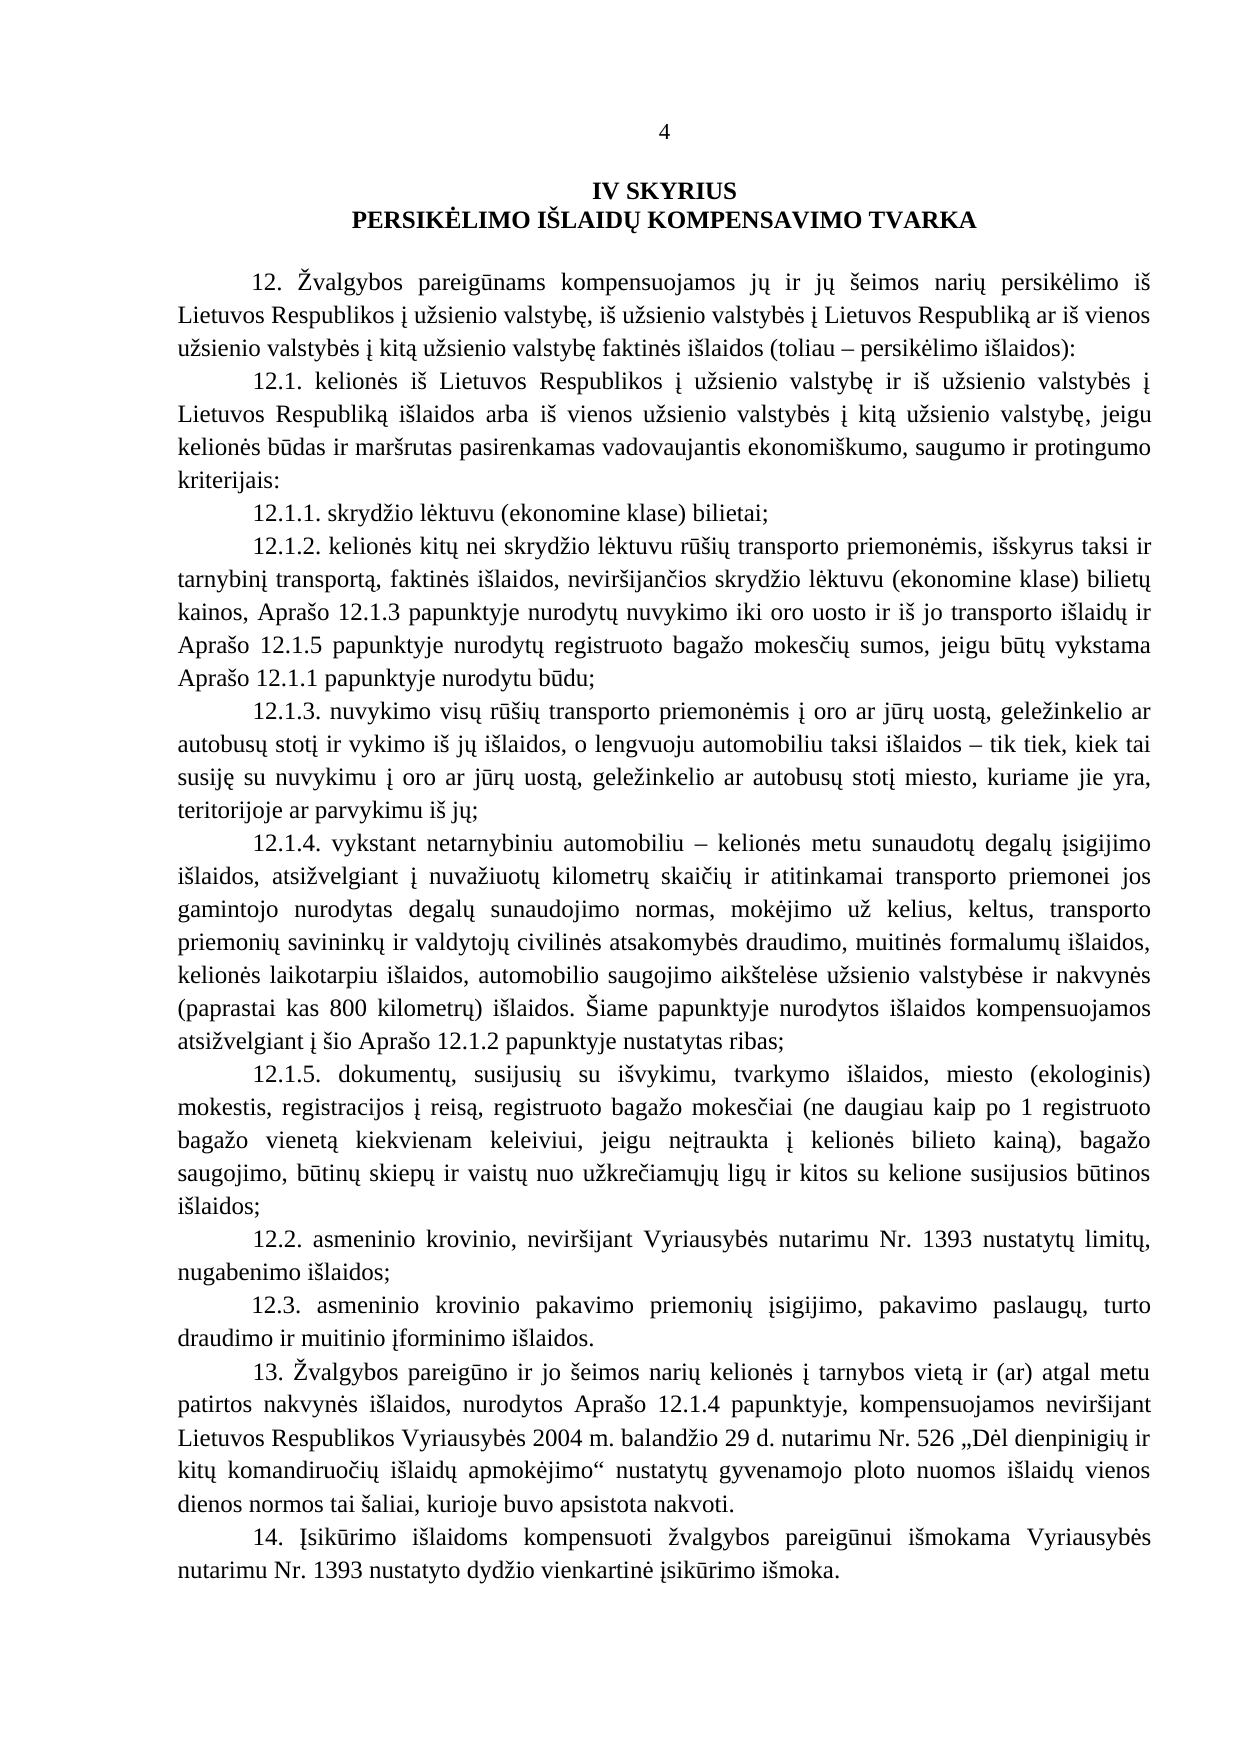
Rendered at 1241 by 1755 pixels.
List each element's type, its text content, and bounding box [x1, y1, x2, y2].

text 12.1.3. nuvykimo visų rūšių transporto priemonėmis į oro ar jūrų uostą, geležinkelio ar autobusų stotį ir vykimo iš jų išlaidos, o lengvuoju automobiliu taksi išlaidos – tik tiek, kiek tai susiję su nuvykimu į oro ar jūrų uostą, geležinkelio ar autobusų stotį miesto, kuriame jie yra, teritorijoje ar parvykimu iš jų; [177, 696, 1152, 824]
text 13. Žvalgybos pareigūno ir jo šeimos narių kelionės į tarnybos vietą ir (ar) atgal metu patirtos nakvynės išlaidos, nurodytos Aprašo 12.1.4 papunktyje, kompensuojamos neviršijant Lietuvos Respublikos Vyriausybės 2004 m. balandžio 29 d. nutarimu Nr. 526 „Dėl dienpinigių ir kitų komandiruočių išlaidų apmokėjimo“ nustatytų gyvenamojo ploto nuomos išlaidų vienos dienos normos tai šaliai, kurioje buvo apsistota nakvoti. [177, 1357, 1152, 1517]
text 12.2. asmeninio krovinio, neviršijant Vyriausybės nutarimu Nr. 1393 nustatytų limitų, nugabenimo išlaidos; [177, 1224, 1152, 1286]
text 14. Įsikūrimo išlaidoms kompensuoti žvalgybos pareigūnui išmokama Vyriausybės nutarimu Nr. 1393 nustatyto dydžio vienkartinė įsikūrimo išmoka. [177, 1522, 1152, 1583]
text 12. Žvalgybos pareigūnams kompensuojamos jų ir jų šeimos narių persikėlimo iš Lietuvos Respublikos į užsienio valstybę, iš užsienio valstybės į Lietuvos Respubliką ar iš vienos užsienio valstybės į kitą užsienio valstybę faktinės išlaidos (toliau – persikėlimo išlaidos): [177, 267, 1152, 362]
text 12.1.5. dokumentų, susijusių su išvykimu, tvarkymo išlaidos, miesto (ekologinis) mokestis, registracijos į reisą, registruoto bagažo mokesčiai (ne daugiau kaip po 1 registruoto bagažo vienetą kiekvienam keleiviui, jeigu neįtraukta į kelionės bilieto kainą), bagažo saugojimo, būtinų skiepų ir vaistų nuo užkrečiamųjų ligų ir kitos su kelione susijusios būtinos išlaidos; [177, 1059, 1152, 1220]
text 12.1.2. kelionės kitų nei skrydžio lėktuvu rūšių transporto priemonėmis, išskyrus taksi ir tarnybinį transportą, faktinės išlaidos, neviršijančios skrydžio lėktuvu (ekonomine klase) bilietų kainos, Aprašo 12.1.3 papunktyje nurodytų nuvykimo iki oro uosto ir iš jo transporto išlaidų ir Aprašo 12.1.5 papunktyje nurodytų registruoto bagažo mokesčių sumos, jeigu būtų vykstama Aprašo 12.1.1 papunktyje nurodytu būdu; [177, 531, 1152, 692]
text 12.1.4. vykstant netarnybiniu automobiliu – kelionės metu sunaudotų degalų įsigijimo išlaidos, atsižvelgiant į nuvažiuotų kilometrų skaičių ir atitinkamai transporto priemonei jos gamintojo nurodytas degalų sunaudojimo normas, mokėjimo už kelius, keltus, transporto priemonių savininkų ir valdytojų civilinės atsakomybės draudimo, muitinės formalumų išlaidos, kelionės laikotarpiu išlaidos, automobilio saugojimo aikštelėse užsienio valstybėse ir nakvynės (paprastai kas 800 kilometrų) išlaidos. Šiame papunktyje nurodytos išlaidos kompensuojamos atsižvelgiant į šio Aprašo 12.1.2 papunktyje nustatytas ribas; [177, 828, 1152, 1055]
text 12.1. kelionės iš Lietuvos Respublikos į užsienio valstybę ir iš užsienio valstybės į Lietuvos Respubliką išlaidos arba iš vienos užsienio valstybės į kitą užsienio valstybę, jeigu kelionės būdas ir maršrutas pasirenkamas vadovaujantis ekonomiškumo, saugumo ir protingumo kriterijais: [177, 366, 1152, 494]
text 12.1.1. skrydžio lėktuvu (ekonomine klase) bilietai; [177, 498, 1152, 527]
text PERSIKĖLIMO IŠLAIDŲ KOMPENSAVIMO TVARKA [177, 205, 1152, 234]
text IV SKYRIUS [177, 176, 1152, 205]
text 12.3. asmeninio krovinio pakavimo priemonių įsigijimo, pakavimo paslaugų, turto draudimo ir muitinio įforminimo išlaidos. [177, 1291, 1152, 1352]
